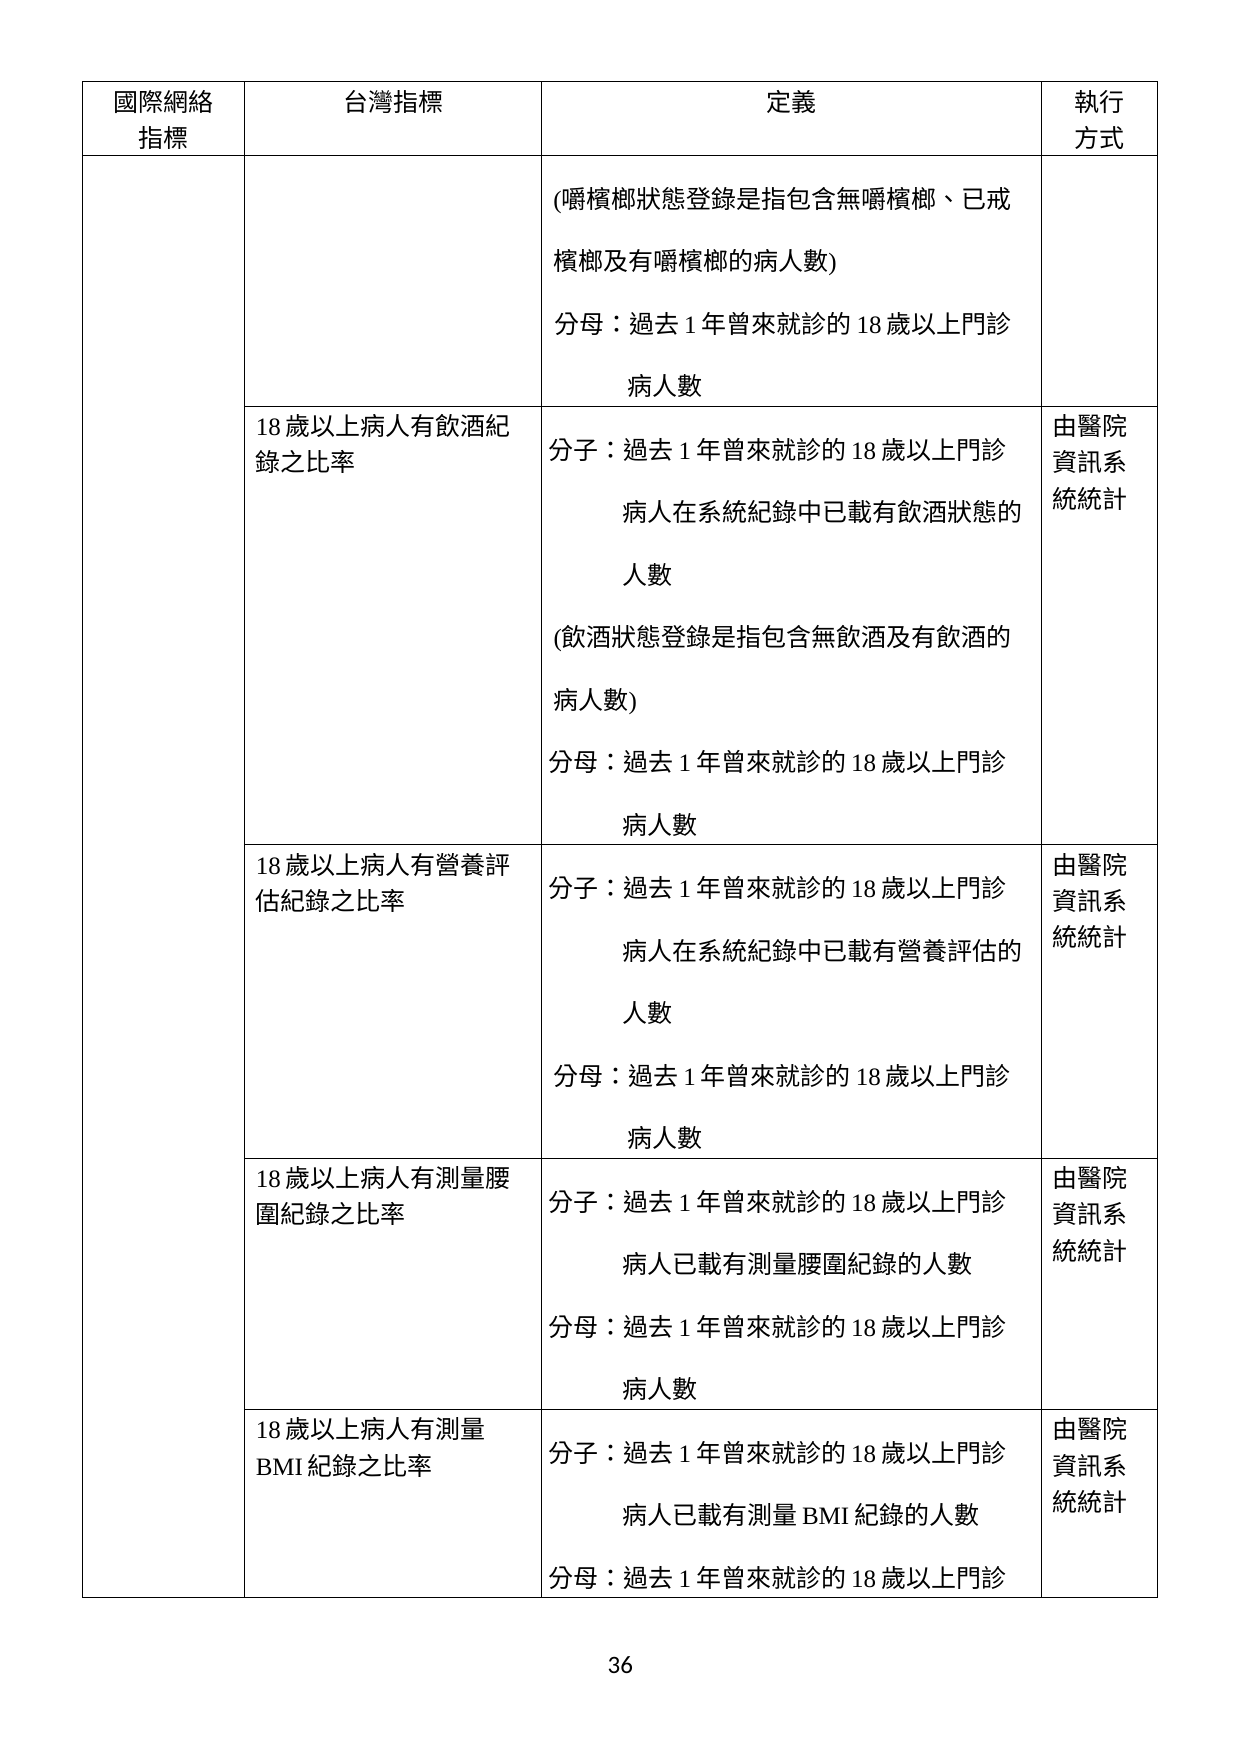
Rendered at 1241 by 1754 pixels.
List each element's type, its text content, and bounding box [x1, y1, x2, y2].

table_cell 18歲以上病人有測量腰圍紀錄之比率 [245, 1159, 541, 1409]
table_cell 18歲以上病人有營養評估紀錄之比率 [245, 845, 541, 1158]
table_cell [83, 156, 244, 1597]
table_cell 由醫院資訊系統統計 [1042, 407, 1157, 844]
table_cell 18歲以上病人有測量BMI紀錄之比率 [245, 1410, 541, 1597]
table_cell (嚼檳榔狀態登錄是指包含無嚼檳榔、已戒檳榔及有嚼檳榔的病人數) 分母：過去1年曾來就診的18歲以上門診病人數 [542, 156, 1041, 406]
table_header 定義 [542, 82, 1041, 154]
table_header 台灣指標 [245, 82, 541, 154]
table_cell [1042, 156, 1157, 406]
table_cell 分子：過去1年曾來就診的18歲以上門診病人在系統紀錄中已載有營養評估的人數 分母：過去1年曾來就診的18歲以上門診病人數 [542, 845, 1041, 1158]
table_cell 由醫院資訊系統統計 [1042, 845, 1157, 1158]
table_cell 分子：過去1年曾來就診的18歲以上門診病人已載有測量腰圍紀錄的人數 分母：過去1年曾來就診的18歲以上門診病人數 [542, 1159, 1041, 1409]
table_cell 由醫院資訊系統統計 [1042, 1159, 1157, 1409]
table_header 執行 方式 [1042, 82, 1157, 154]
table_cell 分子：過去1年曾來就診的18歲以上門診病人在系統紀錄中已載有飲酒狀態的人數 (飲酒狀態登錄是指包含無飲酒及有飲酒的病人數) 分母：過去1年曾來就診的18歲以上門診病人數 [542, 407, 1041, 844]
table_cell 分子：過去1年曾來就診的18歲以上門診病人已載有測量BMI紀錄的人數 分母：過去1年曾來就診的18歲以上門診 [542, 1410, 1041, 1597]
table_cell [245, 156, 541, 406]
table_cell 由醫院資訊系統統計 [1042, 1410, 1157, 1597]
table_cell 18歲以上病人有飲酒紀錄之比率 [245, 407, 541, 844]
table_header 國際網絡 指標 [83, 82, 244, 154]
